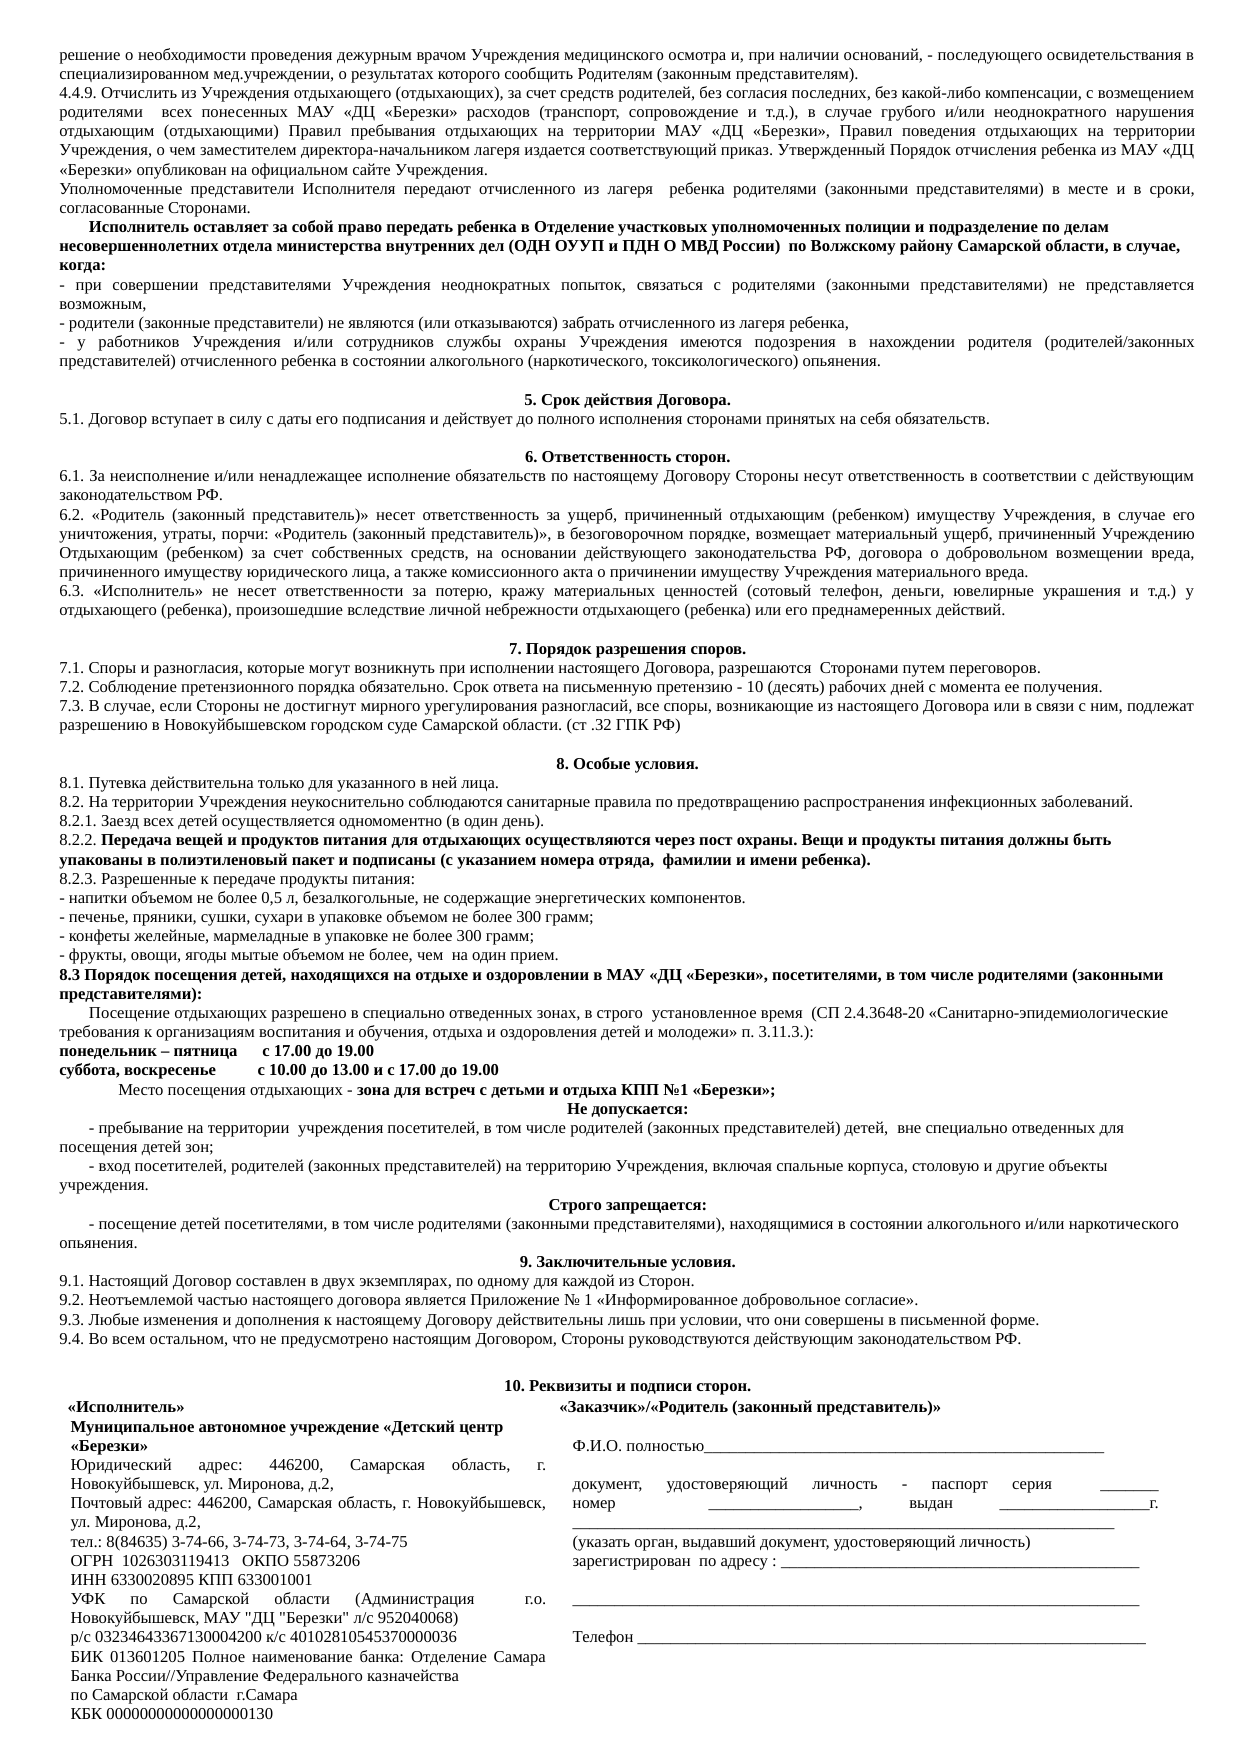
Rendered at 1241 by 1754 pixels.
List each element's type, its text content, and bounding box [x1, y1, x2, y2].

text 8.3 Порядок посещения детей, находящихся на отдыхе и оздоровлении в МАУ «ДЦ «Березки», посетителями, в том числе родителями (законными представителями): [59, 964, 1196, 1003]
text понедельник – пятница с 17.00 до 19.00 [59, 1041, 1196, 1060]
text 8. Особые условия. [59, 753, 1196, 773]
text 10. Реквизиты и подписи сторон. [59, 1376, 1196, 1395]
text 7. Порядок разрешения споров. [59, 638, 1196, 658]
text 6.3. «Исполнитель» не несет ответственности за потерю, кражу материальных ценностей (сотовый телефон, деньги, ювелирные украшения и т.д.) у отдыхающего (ребенка), произошедшие вследствие личной небрежности отдыхающего (ребенка) или его преднамеренных действий. [59, 581, 1196, 619]
text - пребывание на территории учреждения посетителей, в том числе родителей (законных представителей) детей, вне специально отведенных для посещения детей зон; [59, 1118, 1196, 1156]
text 8.2.3. Разрешенные к передаче продукты питания: [59, 868, 1196, 888]
text - печенье, пряники, сушки, сухари в упаковке объемом не более 300 грамм; [59, 907, 1196, 926]
text 8.2. На территории Учреждения неукоснительно соблюдаются санитарные правила по предотвращению распространения инфекционных заболеваний. [59, 792, 1196, 811]
text - фрукты, овощи, ягоды мытые объемом не более, чем на один прием. [59, 945, 1196, 964]
text 6.2. «Родитель (законный представитель)» несет ответственность за ущерб, причиненный отдыхающим (ребенком) имуществу Учреждения, в случае его уничтожения, утраты, порчи: «Родитель (законный представитель)», в безоговорочном порядке, возмещает материальный ущерб, причиненный Учреждению Отдыхающим (ребенком) за счет собственных средств, на основании действующего законодательства РФ, договора о добровольном возмещении вреда, причиненного имуществу юридического лица, а также комиссионного акта о причинении имуществу Учреждения материального вреда. [59, 504, 1196, 581]
text - посещение детей посетителями, в том числе родителями (законными представителями), находящимися в состоянии алкогольного и/или наркотического опьянения. [59, 1213, 1196, 1252]
text Посещение отдыхающих разрешено в специально отведенных зонах, в строго установленное время (СП 2.4.3648-20 «Санитарно-эпидемиологические требования к организациям воспитания и обучения, отдыха и оздоровления детей и молодежи» п. 3.11.3.): [59, 1003, 1196, 1041]
table_header Муниципальное автономное учреждение «Детский центр «Березки» Юридический адрес: 446200, Самарская область, г. Новокуйбышевск, ул. Миронова, д.2, Почтовый адрес: 446200, Самарская область, г. Новокуйбышевск, ул. Миронова, д.2, тел.: 8(84635) 3-74-66, 3-74-73, 3-74-64, 3-74-75 ОГРН 1026303119413 ОКПО 55873206 ИНН 6330020895 КПП 633001001 УФК по Самарской области (Администрация г.о. Новокуйбышевск, МАУ "ДЦ "Березки" л/с 952040068) р/с 03234643367130004200 к/с 40102810545370000036 БИК 013601205 Полное наименование банка: Отделение Самара Банка России//Управление Федерального казначейства по Самарской области г.Самара КБК 00000000000000000130 [59, 1416, 558, 1723]
text - при совершении представителями Учреждения неоднократных попыток, связаться с родителями (законными представителями) не представляется возможным, [59, 274, 1196, 313]
text 8.2.2. Передача вещей и продуктов питания для отдыхающих осуществляются через пост охраны. Вещи и продукты питания должны быть упакованы в полиэтиленовый пакет и подписаны (с указанием номера отряда, фамилии и имени ребенка). [59, 830, 1196, 868]
text - конфеты желейные, мармеладные в упаковке не более 300 грамм; [59, 926, 1196, 945]
text 9. Заключительные условия. [59, 1252, 1196, 1271]
text 9.1. Настоящий Договор составлен в двух экземплярах, по одному для каждой из Сторон. [59, 1271, 1196, 1290]
text 9.2. Неотъемлемой частью настоящего договора является Приложение № 1 «Информированное добровольное согласие». [59, 1290, 1196, 1309]
text 8.2.1. Заезд всех детей осуществляется одномоментно (в один день). [59, 811, 1196, 830]
text 6.1. За неисполнение и/или ненадлежащее исполнение обязательств по настоящему Договору Стороны несут ответственность в соответствии с действующим законодательством РФ. [59, 466, 1196, 504]
text Уполномоченные представители Исполнителя передают отчисленного из лагеря ребенка родителями (законными представителями) в месте и в сроки, согласованные Сторонами. [59, 178, 1196, 217]
text 9.4. Во всем остальном, что не предусмотрено настоящим Договором, Стороны руководствуются действующим законодательством РФ. [59, 1328, 1196, 1348]
text 8.1. Путевка действительна только для указанного в ней лица. [59, 773, 1196, 792]
text 7.3. В случае, если Стороны не достигнут мирного урегулирования разногласий, все споры, возникающие из настоящего Договора или в связи с ним, подлежат разрешению в Новокуйбышевском городском суде Самарской области. (ст .32 ГПК РФ) [59, 696, 1196, 734]
text Исполнитель оставляет за собой право передать ребенка в Отделение участковых уполномоченных полиции и подразделение по делам несовершеннолетних отдела министерства внутренних дел (ОДН ОУУП и ПДН О МВД России) по Волжскому району Самарской области, в случае, когда: [59, 217, 1196, 274]
text 5. Срок действия Договора. [59, 389, 1196, 408]
text Место посещения отдыхающих - зона для встреч с детьми и отдыха КПП №1 «Березки»; [59, 1079, 1196, 1098]
text - вход посетителей, родителей (законных представителей) на территорию Учреждения, включая спальные корпуса, столовую и другие объекты учреждения. [59, 1156, 1196, 1194]
table_header Ф.И.О. полностью________________________________________________ документ, удостоверяющий личность - паспорт серия _______ номер __________________, выдан __________________г. _________________________________________________________________ (указать орган, выдавший документ, удостоверяющий личность) зарегистрирован по адресу : ___________________________________________ ____________________________________________________________________ Телефон _____________________________________________________________ [558, 1416, 1170, 1723]
text - у работников Учреждения и/или сотрудников службы охраны Учреждения имеются подозрения в нахождении родителя (родителей/законных представителей) отчисленного ребенка в состоянии алкогольного (наркотического, токсикологического) опьянения. [59, 332, 1196, 370]
text решение о необходимости проведения дежурным врачом Учреждения медицинского осмотра и, при наличии оснований, - последующего освидетельствания в специализированном мед.учреждении, о результатах которого сообщить Родителям (законным представителям). [59, 44, 1196, 83]
text «Исполнитель» «Заказчик»/«Родитель (законный представитель)» [59, 1395, 1196, 1416]
text - родители (законные представители) не являются (или отказываются) забрать отчисленного из лагеря ребенка, [59, 313, 1196, 332]
text 9.3. Любые изменения и дополнения к настоящему Договору действительны лишь при условии, что они совершены в письменной форме. [59, 1309, 1196, 1328]
text Не допускается: [59, 1098, 1196, 1118]
text 4.4.9. Отчислить из Учреждения отдыхающего (отдыхающих), за счет средств родителей, без согласия последних, без какой-либо компенсации, с возмещением родителями всех понесенных МАУ «ДЦ «Березки» расходов (транспорт, сопровождение и т.д.), в случае грубого и/или неоднократного нарушения отдыхающим (отдыхающими) Правил пребывания отдыхающих на территории МАУ «ДЦ «Березки», Правил поведения отдыхающих на территории Учреждения, о чем заместителем директора-начальником лагеря издается соответствующий приказ. Утвержденный Порядок отчисления ребенка из МАУ «ДЦ «Березки» опубликован на официальном сайте Учреждения. [59, 83, 1196, 178]
text - напитки объемом не более 0,5 л, безалкогольные, не содержащие энергетических компонентов. [59, 888, 1196, 907]
text 6. Ответственность сторон. [59, 447, 1196, 466]
text 5.1. Договор вступает в силу с даты его подписания и действует до полного исполнения сторонами принятых на себя обязательств. [59, 408, 1196, 428]
text 7.1. Споры и разногласия, которые могут возникнуть при исполнении настоящего Договора, разрешаются Сторонами путем переговоров. [59, 658, 1196, 677]
text Строго запрещается: [59, 1194, 1196, 1213]
text суббота, воскресенье с 10.00 до 13.00 и с 17.00 до 19.00 [59, 1060, 1196, 1079]
text 7.2. Соблюдение претензионного порядка обязательно. Срок ответа на письменную претензию - 10 (десять) рабочих дней с момента ее получения. [59, 677, 1196, 696]
